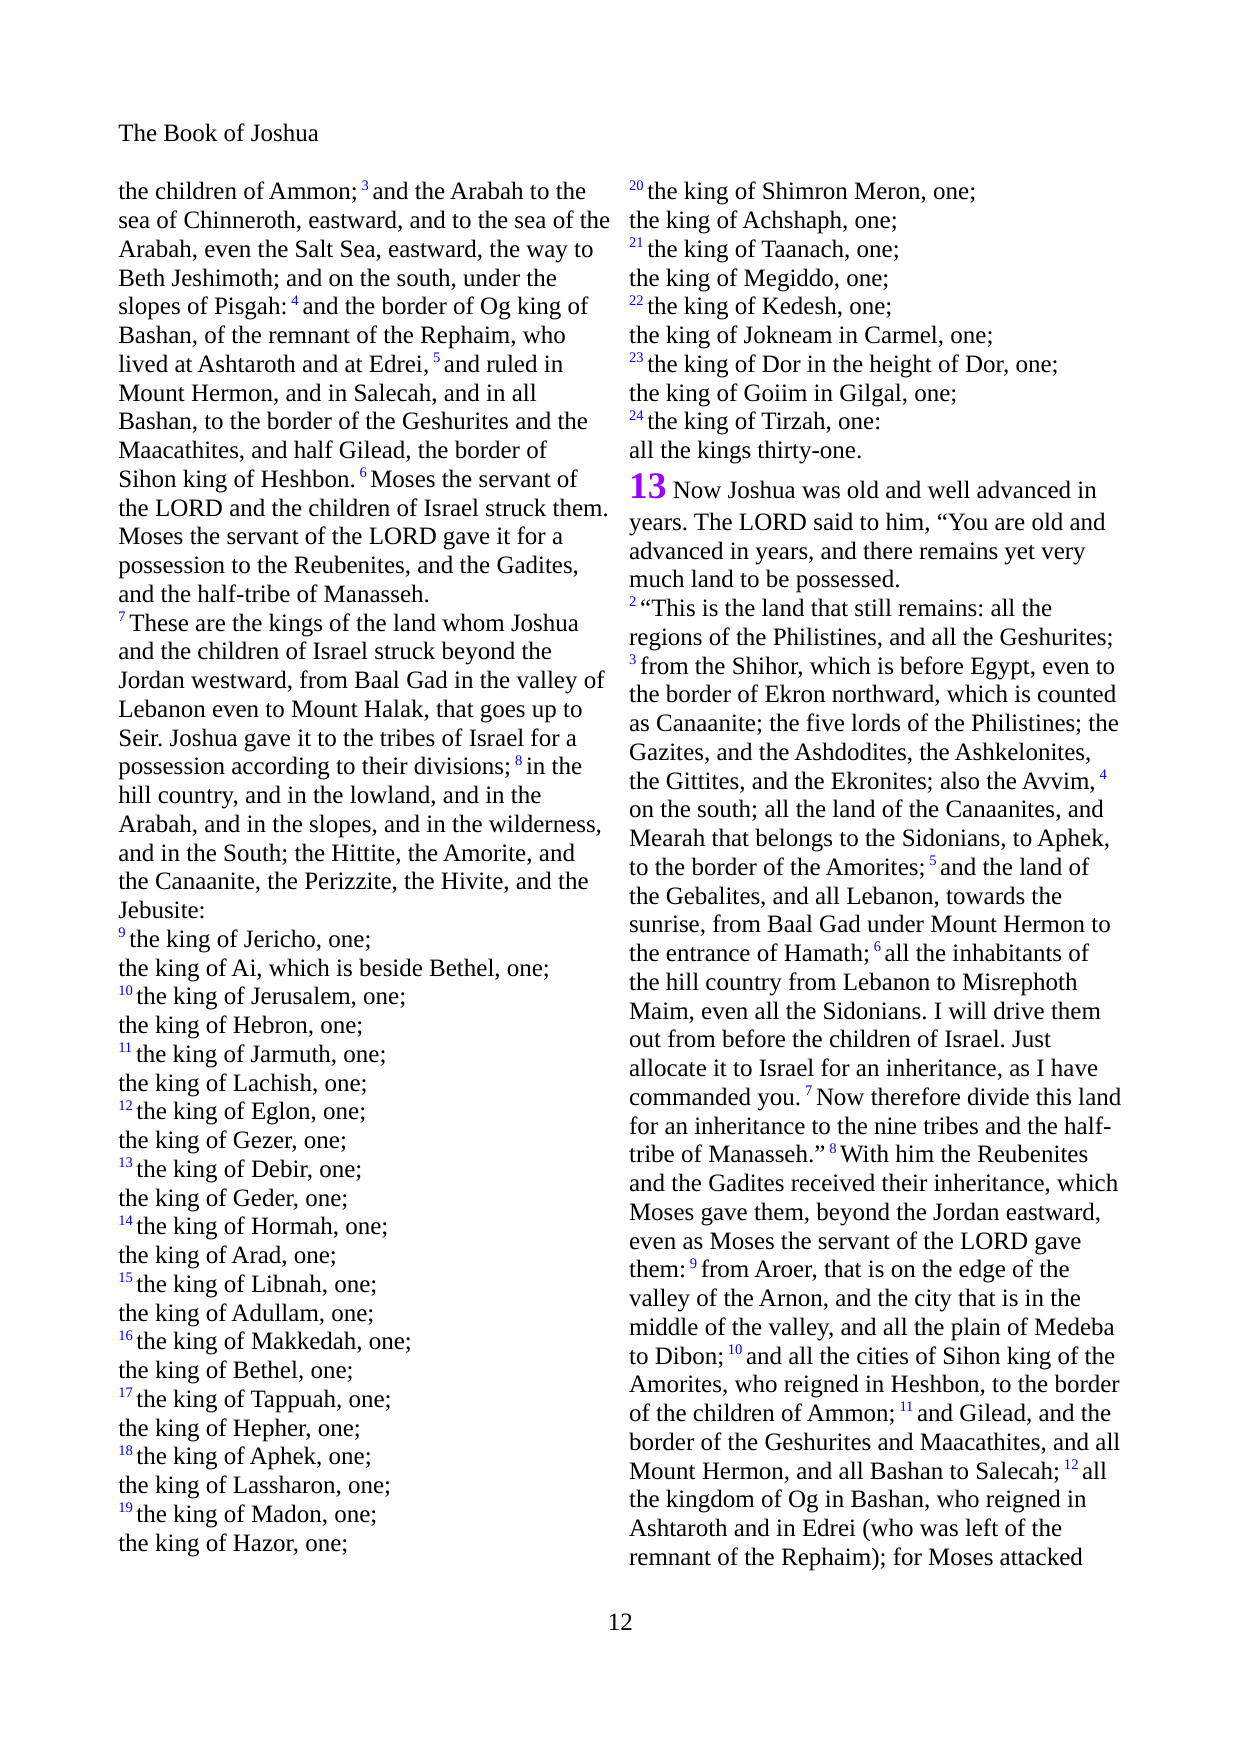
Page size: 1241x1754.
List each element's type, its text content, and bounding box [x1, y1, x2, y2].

text 15 the king of Libnah, one; [118, 1269, 611, 1298]
text the king of Goiim in Gilgal, one; [629, 378, 1122, 406]
text all the kings thirty-one. [629, 435, 1122, 464]
text the king of Geder, one; [118, 1183, 611, 1211]
text 17 the king of Tappuah, one; [118, 1384, 611, 1413]
text the king of Hepher, one; [118, 1413, 611, 1441]
text the king of Gezer, one; [118, 1125, 611, 1154]
text 22 the king of Kedesh, one; [629, 291, 1122, 320]
text 2 “This is the land that still remains: all the regions of the Philistines, and all the Geshurites; 3 from the Shihor, which is before Egypt, even to the border of Ekron northward, which is counted as Canaanite; the five lords of the Philistines; the Gazites, and the Ashdodites, the Ashkelonites, the Gittites, and the Ekronites; also the Avvim, 4 on the south; all the land of the Canaanites, and Mearah that belongs to the Sidonians, to Aphek, to the border of the Amorites; 5 and the land of the Gebalites, and all Lebanon, towards the sunrise, from Baal Gad under Mount Hermon to the entrance of Hamath; 6 all the inhabitants of the hill country from Lebanon to Misrephoth Maim, even all the Sidonians. I will drive them out from before the children of Israel. Just allocate it to Israel for an inheritance, as I have commanded you. 7 Now therefore divide this land for an inheritance to the nine tribes and the half-tribe of Manasseh.” 8 With him the Reubenites and the Gadites received their inheritance, which Moses gave them, beyond the Jordan eastward, even as Moses the servant of the LORD gave them: 9 from Aroer, that is on the edge of the valley of the Arnon, and the city that is in the middle of the valley, and all the plain of Medeba to Dibon; 10 and all the cities of Sihon king of the Amorites, who reigned in Heshbon, to the border of the children of Ammon; 11 and Gilead, and the border of the Geshurites and Maacathites, and all Mount Hermon, and all Bashan to Salecah; 12 all the kingdom of Og in Bashan, who reigned in Ashtaroth and in Edrei (who was left of the remnant of the Rephaim); for Moses attacked [629, 593, 1122, 1571]
text 11 the king of Jarmuth, one; [118, 1039, 611, 1068]
text the king of Achshaph, one; [629, 205, 1122, 234]
text 9 the king of Jericho, one; [118, 924, 611, 953]
text the king of Bethel, one; [118, 1355, 611, 1384]
text the king of Adullam, one; [118, 1298, 611, 1326]
text the children of Ammon; 3 and the Arabah to the sea of Chinneroth, eastward, and to the sea of the Arabah, even the Salt Sea, eastward, the way to Beth Jeshimoth; and on the south, under the slopes of Pisgah: 4 and the border of Og king of Bashan, of the remnant of the Rephaim, who lived at Ashtaroth and at Edrei, 5 and ruled in Mount Hermon, and in Salecah, and in all Bashan, to the border of the Geshurites and the Maacathites, and half Gilead, the border of Sihon king of Heshbon. 6 Moses the servant of the LORD and the children of Israel struck them. Moses the servant of the LORD gave it for a possession to the Reubenites, and the Gadites, and the half-tribe of Manasseh. [118, 176, 611, 608]
text 20 the king of Shimron Meron, one; [629, 176, 1122, 205]
text 7 These are the kings of the land whom Joshua and the children of Israel struck beyond the Jordan westward, from Baal Gad in the valley of Lebanon even to Mount Halak, that goes up to Seir. Joshua gave it to the tribes of Israel for a possession according to their divisions; 8 in the hill country, and in the lowland, and in the Arabah, and in the slopes, and in the wilderness, and in the South; the Hittite, the Amorite, and the Canaanite, the Perizzite, the Hivite, and the Jebusite: [118, 608, 611, 924]
text 23 the king of Dor in the height of Dor, one; [629, 349, 1122, 378]
text the king of Lachish, one; [118, 1068, 611, 1096]
text 14 the king of Hormah, one; [118, 1211, 611, 1240]
text the king of Arad, one; [118, 1240, 611, 1269]
text the king of Hebron, one; [118, 1010, 611, 1039]
text 10 the king of Jerusalem, one; [118, 981, 611, 1010]
text the king of Ai, which is beside Bethel, one; [118, 953, 611, 981]
text 19 the king of Madon, one; [118, 1499, 611, 1528]
text 13 the king of Debir, one; [118, 1154, 611, 1183]
text 12 the king of Eglon, one; [118, 1096, 611, 1125]
text 18 the king of Aphek, one; [118, 1441, 611, 1470]
text 13 Now Joshua was old and well advanced in years. The LORD said to him, “You are old and advanced in years, and there remains yet very much land to be possessed. [629, 464, 1122, 593]
text the king of Hazor, one; [118, 1528, 611, 1556]
text 24 the king of Tirzah, one: [629, 406, 1122, 435]
text 16 the king of Makkedah, one; [118, 1326, 611, 1355]
text 21 the king of Taanach, one; [629, 234, 1122, 263]
text the king of Lassharon, one; [118, 1470, 611, 1499]
text the king of Megiddo, one; [629, 263, 1122, 291]
text the king of Jokneam in Carmel, one; [629, 320, 1122, 349]
